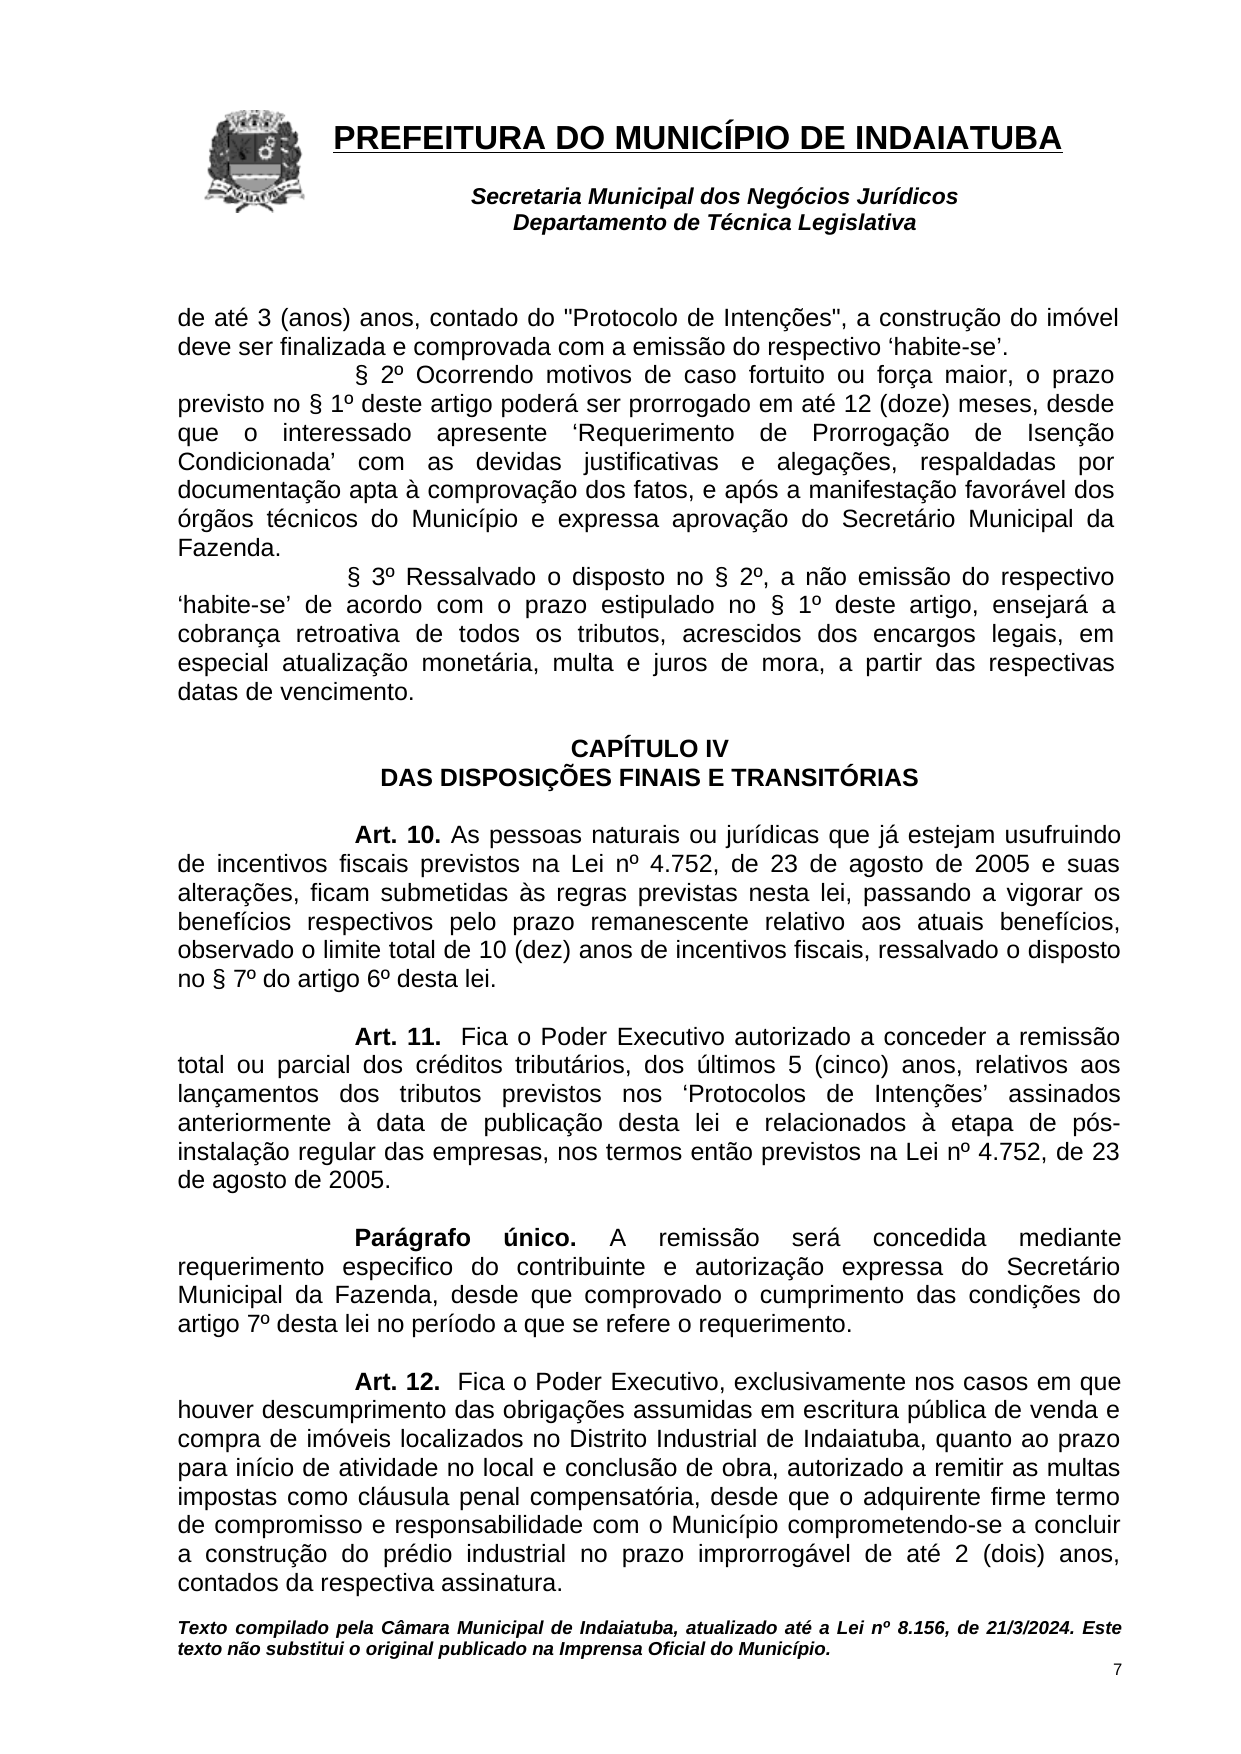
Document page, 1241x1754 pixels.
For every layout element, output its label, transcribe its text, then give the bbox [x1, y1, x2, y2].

text de até 3 (anos) anos, contado do "Protocolo de Intenções", a construção do imóvel deve ser finalizada e comprovada com a emissão do respectivo ‘habite-se’. [177, 303, 1120, 360]
text Parágrafo único. A remissão será concedida mediante requerimento especifico do contribuinte e autorização expressa do Secretário Municipal da Fazenda, desde que comprovado o cumprimento das condições do artigo 7º desta lei no período a que se refere o requerimento. [177, 1223, 1122, 1338]
text Art. 10. As pessoas naturais ou jurídicas que já estejam usufruindo de incentivos fiscais previstos na Lei nº 4.752, de 23 de agosto de 2005 e suas alterações, ficam submetidas às regras previstas nesta lei, passando a vigorar os benefícios respectivos pelo prazo remanescente relativo aos atuais benefícios, observado o limite total de 10 (dez) anos de incentivos fiscais, ressalvado o disposto no § 7º do artigo 6º desta lei. [177, 820, 1122, 993]
text Art. 12. Fica o Poder Executivo, exclusivamente nos casos em que houver descumprimento das obrigações assumidas em escritura pública de venda e compra de imóveis localizados no Distrito Industrial de Indaiatuba, quanto ao prazo para início de atividade no local e conclusão de obra, autorizado a remitir as multas impostas como cláusula penal compensatória, desde que o adquirente firme termo de compromisso e responsabilidade com o Município comprometendo-se a concluir a construção do prédio industrial no prazo improrrogável de até 2 (dois) anos, contados da respectiva assinatura. [177, 1366, 1122, 1596]
subtitle DAS DISPOSIÇÕES FINAIS E TRANSITÓRIAS [177, 763, 1122, 791]
text Art. 11. Fica o Poder Executivo autorizado a conceder a remissão total ou parcial dos créditos tributários, dos últimos 5 (cinco) anos, relativos aos lançamentos dos tributos previstos nos ‘Protocolos de Intenções’ assinados anteriormente à data de publicação desta lei e relacionados à etapa de pós-instalação regular das empresas, nos termos então previstos na Lei nº 4.752, de 23 de agosto de 2005. [177, 1021, 1122, 1194]
subtitle CAPÍTULO IV [177, 734, 1122, 763]
text § 2º Ocorrendo motivos de caso fortuito ou força maior, o prazo previsto no § 1º deste artigo poderá ser prorrogado em até 12 (doze) meses, desde que o interessado apresente ‘Requerimento de Prorrogação de Isenção Condicionada’ com as devidas justificativas e alegações, respaldadas por documentação apta à comprovação dos fatos, e após a manifestação favorável dos órgãos técnicos do Município e expressa aprovação do Secretário Municipal da Fazenda. § 3º Ressalvado o disposto no § 2º, a não emissão do respectivo ‘habite-se’ de acordo com o prazo estipulado no § 1º deste artigo, ensejará a cobrança retroativa de todos os tributos, acrescidos dos encargos legais, em especial atualização monetária, multa e juros de mora, a partir das respectivas datas de vencimento. [177, 360, 1116, 705]
